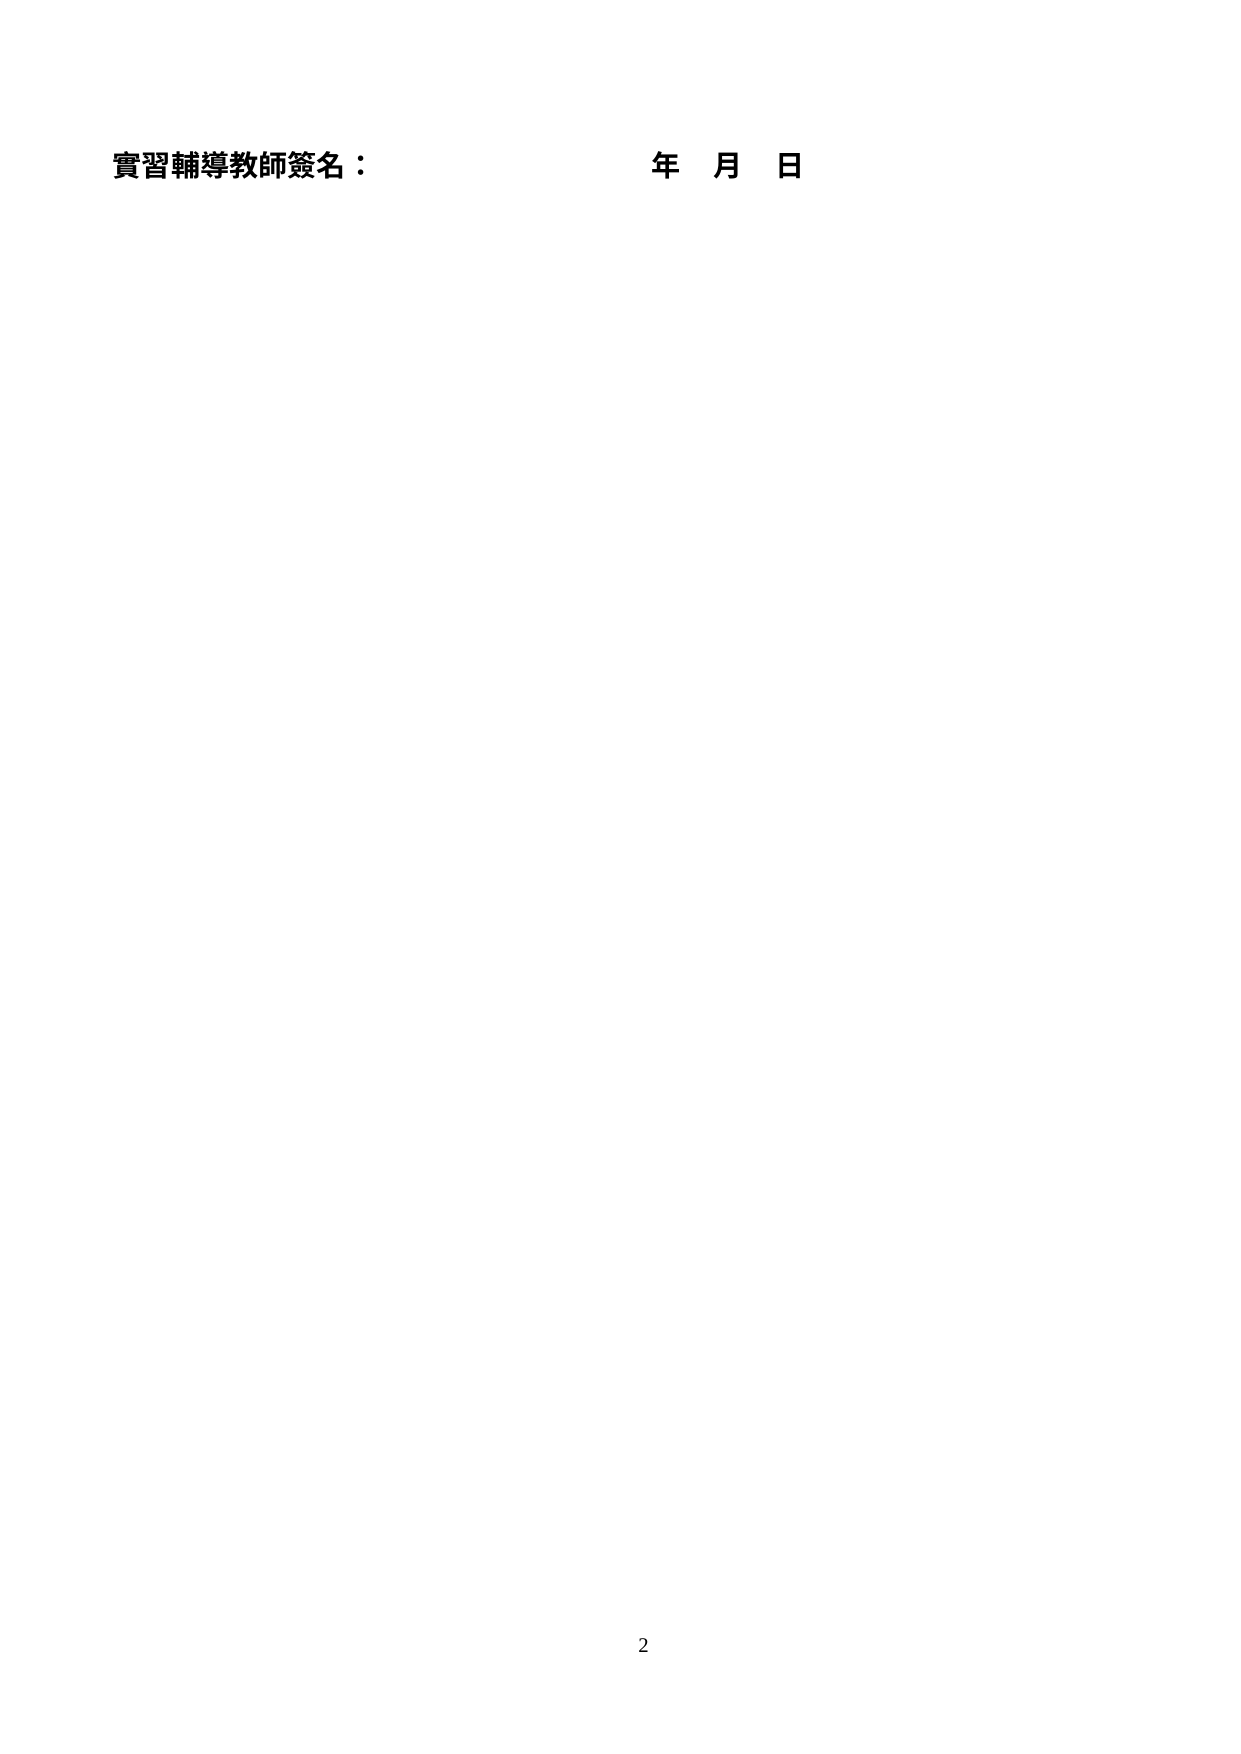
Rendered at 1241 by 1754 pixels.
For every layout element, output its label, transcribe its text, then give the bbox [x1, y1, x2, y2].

text 實習輔導教師簽名： 年 月 日 [112, 126, 1174, 201]
